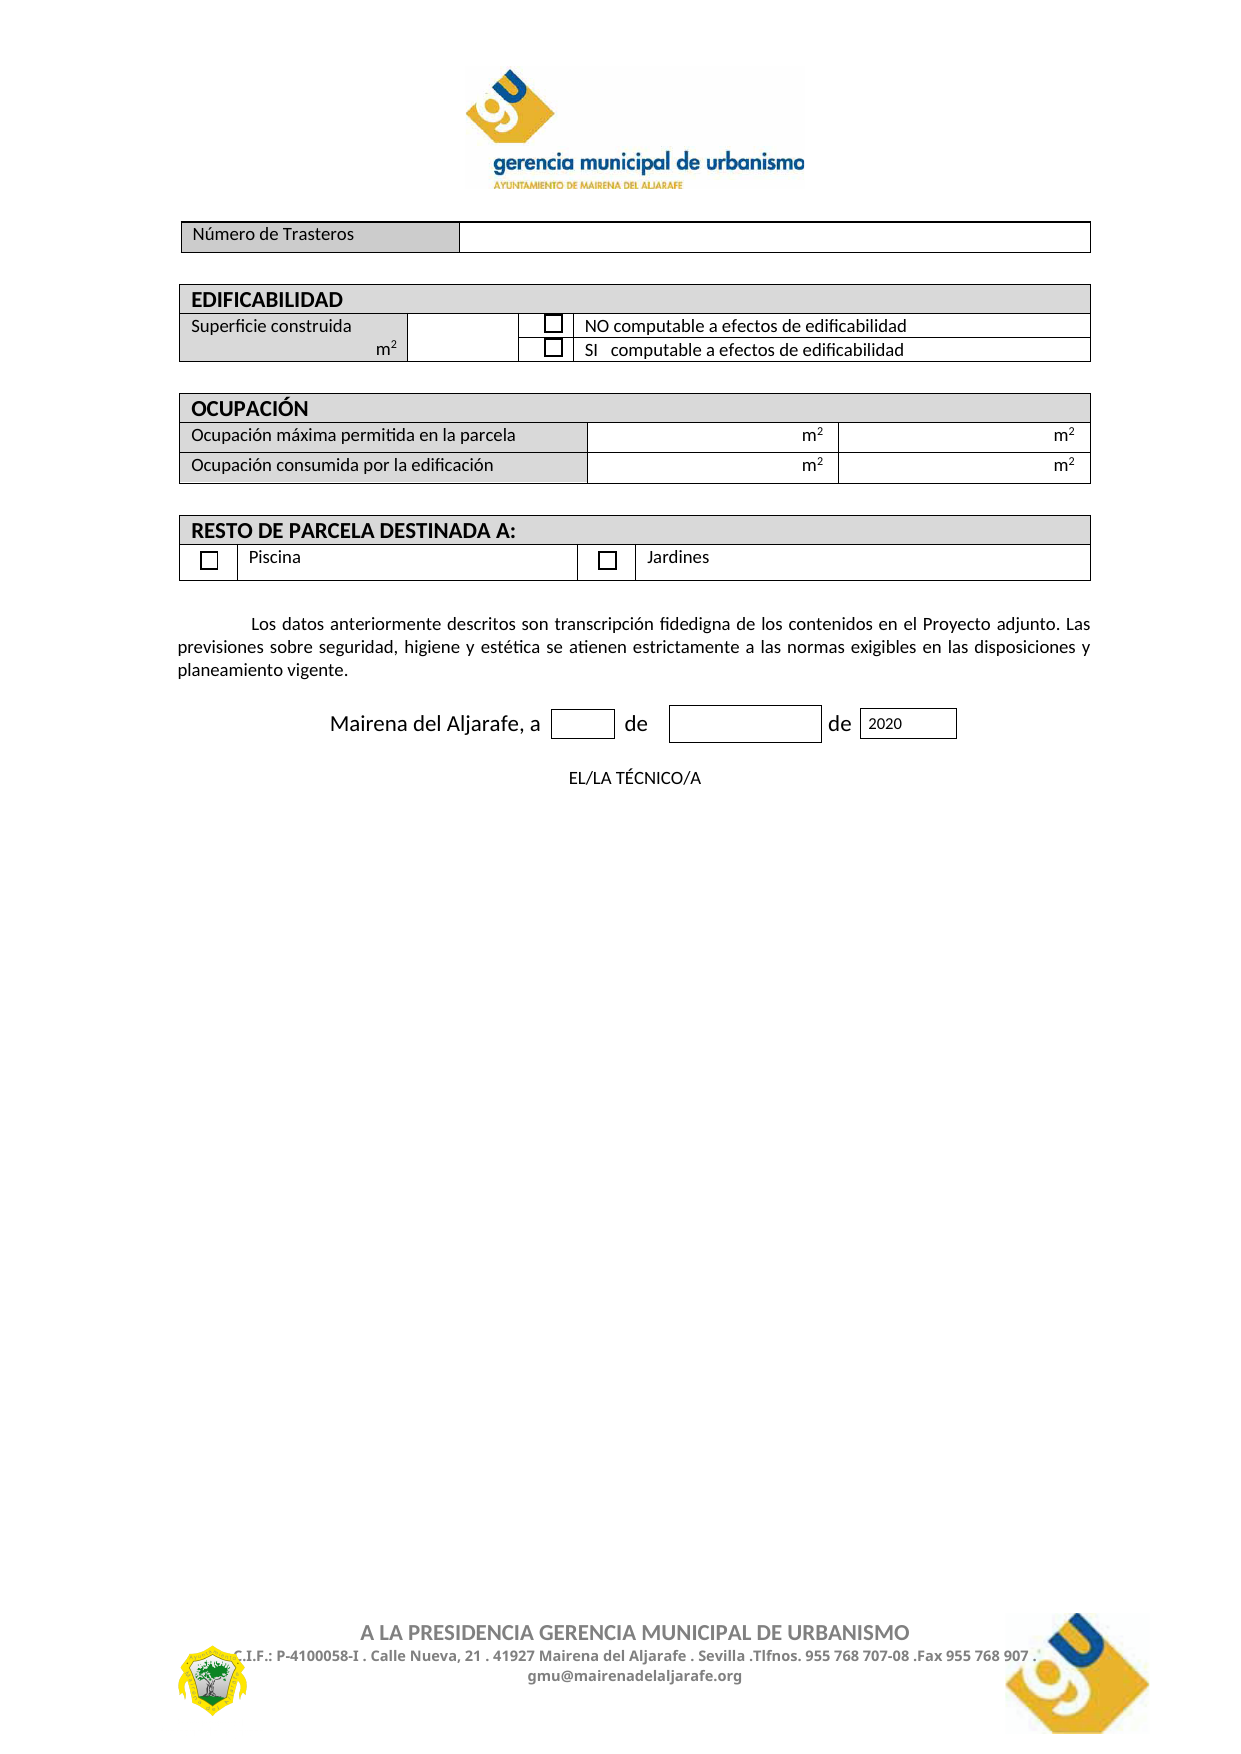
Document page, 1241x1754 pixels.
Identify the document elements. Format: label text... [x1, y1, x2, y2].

text EL/LA TÉCNICO/A [177, 738, 1093, 789]
table_header EDIFICABILIDAD [180, 285, 1090, 313]
table_cell SI computable a efectos de edificabilidad [574, 338, 1090, 361]
table_cell Ocupación máxima permitida en la parcela [180, 423, 587, 452]
table_header RESTO DE PARCELA DESTINADA A: [180, 516, 1090, 544]
table_cell [578, 545, 635, 580]
table_cell m2 [588, 453, 838, 482]
picture [146, 1634, 274, 1747]
table_cell NO computable a efectos de edificabilidad [574, 314, 1090, 337]
picture [465, 66, 805, 189]
table_cell Piscina [238, 545, 577, 580]
table_cell m2 [588, 423, 838, 452]
table_cell m2 [839, 453, 1090, 482]
table_cell Ocupación consumida por la edificación [180, 453, 587, 482]
text Mairena del Aljarafe, a [177, 709, 551, 738]
text de [822, 709, 860, 738]
table_cell [408, 314, 518, 361]
table_cell [460, 223, 1090, 252]
picture [1005, 1613, 1150, 1734]
table_cell Jardines [636, 545, 1090, 580]
table_cell Número de Trasteros [182, 223, 459, 252]
table_cell [180, 545, 237, 580]
table_header OCUPACIÓN [180, 394, 1090, 422]
table_cell [519, 314, 573, 337]
table_cell [519, 338, 573, 361]
table_cell m2 [839, 423, 1090, 452]
text de [615, 709, 669, 738]
text [957, 709, 1093, 738]
text Los datos anteriormente descritos son transcripción fidedigna de los contenidos en el Proyecto adjunto. Las previsiones sobre seguridad, higiene y estética se atienen estrictamente a las normas exigibles en las disposiciones y planeamiento vigente. [177, 612, 1093, 681]
table_cell Superficie construida m2 [180, 314, 407, 361]
